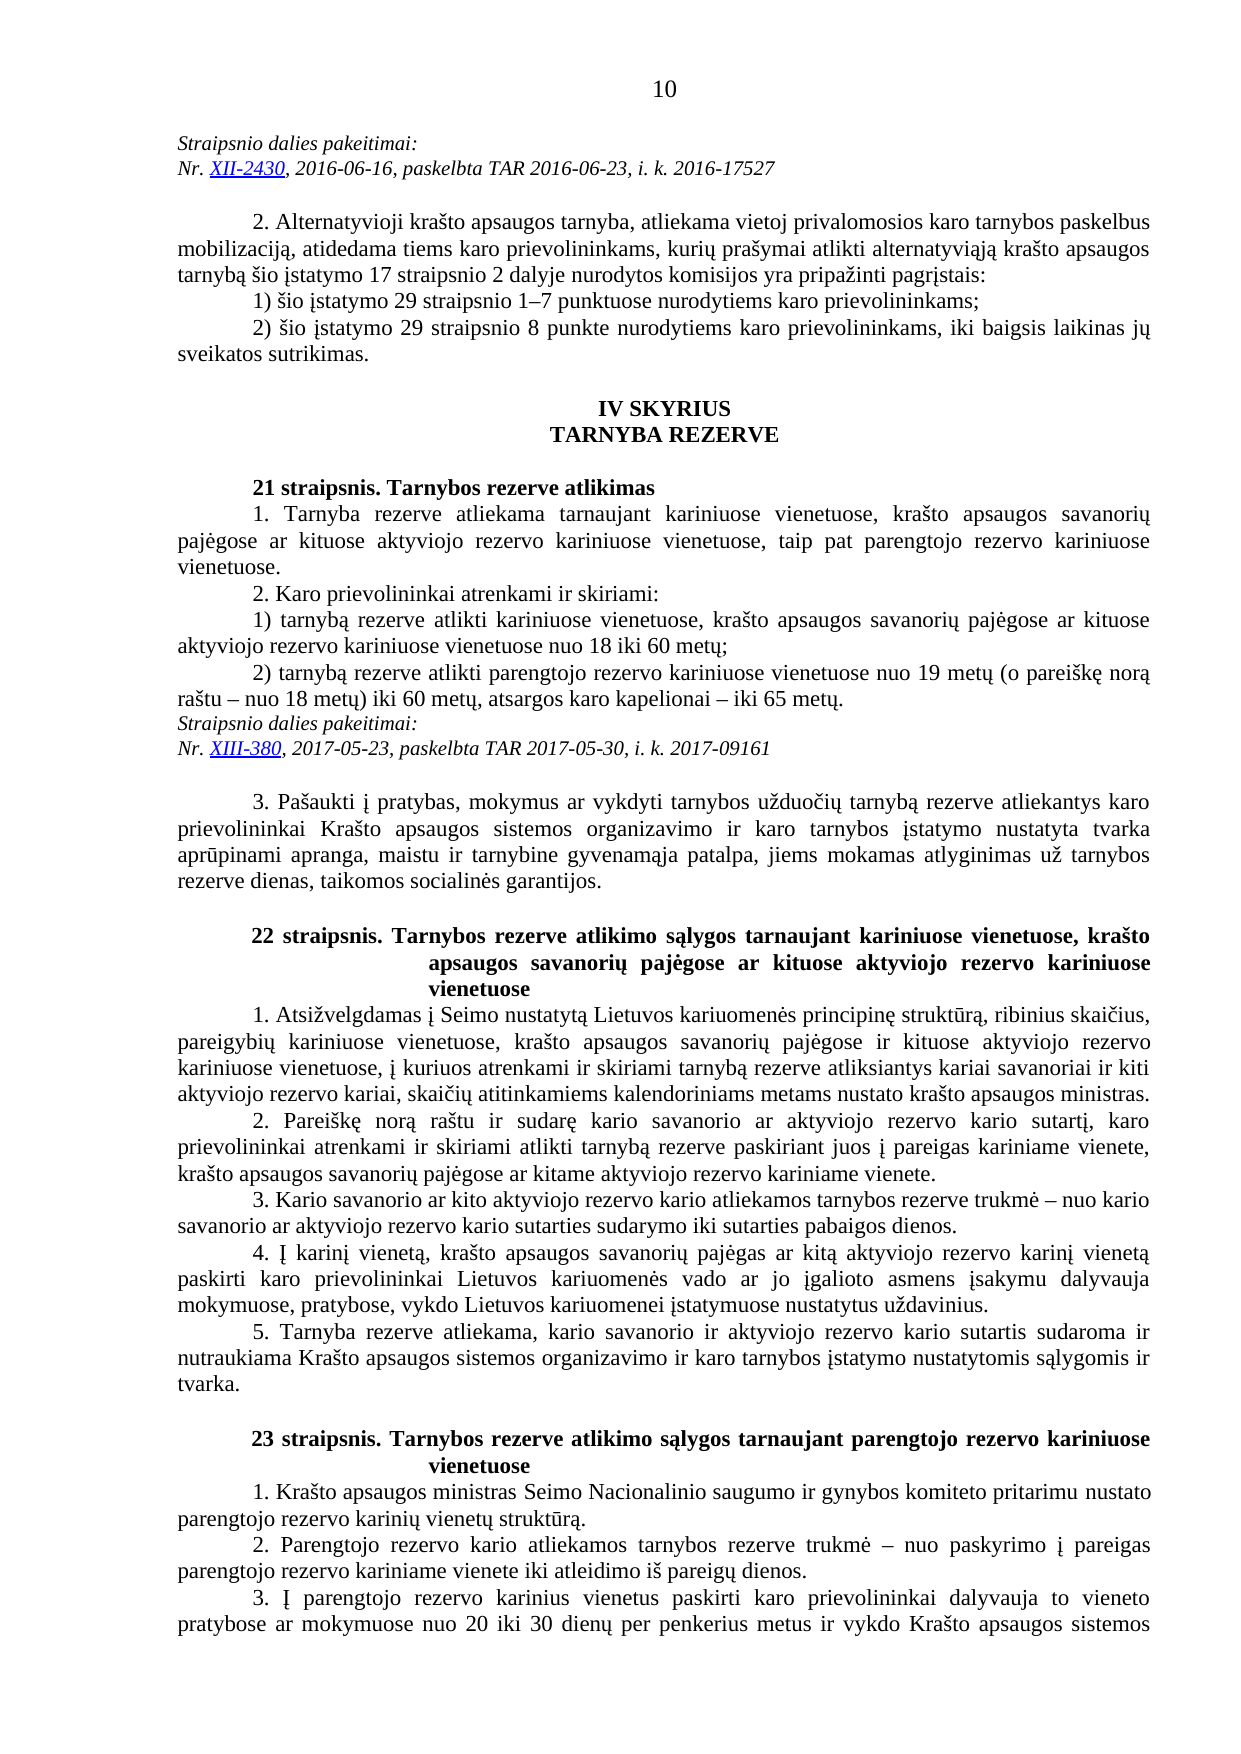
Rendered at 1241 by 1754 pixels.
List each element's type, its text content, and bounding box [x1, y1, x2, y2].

text Straipsnio dalies pakeitimai: [177, 131, 1152, 155]
text 2. Alternatyvioji krašto apsaugos tarnyba, atliekama vietoj privalomosios karo tarnybos paskelbus mobilizaciją, atidedama tiems karo prievolininkams, kurių prašymai atlikti alternatyviąją krašto apsaugos tarnybą šio įstatymo 17 straipsnio 2 dalyje nurodytos komisijos yra pripažinti pagrįstais: [177, 208, 1152, 287]
text 2. Pareiškę norą raštu ir sudarę kario savanorio ar aktyviojo rezervo kario sutartį, karo prievolininkai atrenkami ir skiriami atlikti tarnybą rezerve paskiriant juos į pareigas kariniame vienete, krašto apsaugos savanorių pajėgose ar kitame aktyviojo rezervo kariniame vienete. [177, 1107, 1152, 1186]
text 2. Karo prievolininkai atrenkami ir skiriami: [177, 579, 1152, 606]
text IV SKYRIUS [177, 395, 1152, 421]
text 22 straipsnis. Tarnybos rezerve atlikimo sąlygos tarnaujant kariniuose vienetuose, krašto apsaugos savanorių pajėgose ar kituose aktyviojo rezervo kariniuose vienetuose [251, 922, 1152, 1001]
text 1) šio įstatymo 29 straipsnio 1–7 punktuose nurodytiems karo prievolininkams; [177, 287, 1152, 314]
text 2. Parengtojo rezervo kario atliekamos tarnybos rezerve trukmė – nuo paskyrimo į pareigas parengtojo rezervo kariniame vienete iki atleidimo iš pareigų dienos. [177, 1531, 1152, 1584]
text Straipsnio dalies pakeitimai: [177, 711, 1152, 735]
text 2) tarnybą rezerve atlikti parengtojo rezervo kariniuose vienetuose nuo 19 metų (o pareiškę norą raštu – nuo 18 metų) iki 60 metų, atsargos karo kapelionai – iki 65 metų. [177, 659, 1152, 711]
text Nr. XIII-380, 2017-05-23, paskelbta TAR 2017-05-30, i. k. 2017-09161 [177, 735, 1152, 759]
text TARNYBA REZERVE [177, 421, 1152, 448]
text 1. Krašto apsaugos ministras Seimo Nacionalinio saugumo ir gynybos komiteto pritarimu nustato parengtojo rezervo karinių vienetų struktūrą. [177, 1478, 1152, 1531]
text 23 straipsnis. Tarnybos rezerve atlikimo sąlygos tarnaujant parengtojo rezervo kariniuose vienetuose [251, 1426, 1152, 1478]
text 4. Į karinį vienetą, krašto apsaugos savanorių pajėgas ar kitą aktyviojo rezervo karinį vienetą paskirti karo prievolininkai Lietuvos kariuomenės vado ar jo įgalioto asmens įsakymu dalyvauja mokymuose, pratybose, vykdo Lietuvos kariuomenei įstatymuose nustatytus uždavinius. [177, 1239, 1152, 1318]
text 21 straipsnis. Tarnybos rezerve atlikimas [177, 474, 1152, 501]
text 5. Tarnyba rezerve atliekama, kario savanorio ir aktyviojo rezervo kario sutartis sudaroma ir nutraukiama Krašto apsaugos sistemos organizavimo ir karo tarnybos įstatymo nustatytomis sąlygomis ir tvarka. [177, 1318, 1152, 1397]
text Nr. XII-2430, 2016-06-16, paskelbta TAR 2016-06-23, i. k. 2016-17527 [177, 155, 1152, 179]
text 3. Pašaukti į pratybas, mokymus ar vykdyti tarnybos užduočių tarnybą rezerve atliekantys karo prievolininkai Krašto apsaugos sistemos organizavimo ir karo tarnybos įstatymo nustatyta tvarka aprūpinami apranga, maistu ir tarnybine gyvenamąja patalpa, jiems mokamas atlyginimas už tarnybos rezerve dienas, taikomos socialinės garantijos. [177, 788, 1152, 894]
text 3. Kario savanorio ar kito aktyviojo rezervo kario atliekamos tarnybos rezerve trukmė – nuo kario savanorio ar aktyviojo rezervo kario sutarties sudarymo iki sutarties pabaigos dienos. [177, 1186, 1152, 1239]
text 1) tarnybą rezerve atlikti kariniuose vienetuose, krašto apsaugos savanorių pajėgose ar kituose aktyviojo rezervo kariniuose vienetuose nuo 18 iki 60 metų; [177, 606, 1152, 659]
text 3. Į parengtojo rezervo karinius vienetus paskirti karo prievolininkai dalyvauja to vieneto pratybose ar mokymuose nuo 20 iki 30 dienų per penkerius metus ir vykdo Krašto apsaugos sistemos [177, 1584, 1152, 1636]
text 1. Atsižvelgdamas į Seimo nustatytą Lietuvos kariuomenės principinę struktūrą, ribinius skaičius, pareigybių kariniuose vienetuose, krašto apsaugos savanorių pajėgose ir kituose aktyviojo rezervo kariniuose vienetuose, į kuriuos atrenkami ir skiriami tarnybą rezerve atliksiantys kariai savanoriai ir kiti aktyviojo rezervo kariai, skaičių atitinkamiems kalendoriniams metams nustato krašto apsaugos ministras. [177, 1001, 1152, 1107]
text 1. Tarnyba rezerve atliekama tarnaujant kariniuose vienetuose, krašto apsaugos savanorių pajėgose ar kituose aktyviojo rezervo kariniuose vienetuose, taip pat parengtojo rezervo kariniuose vienetuose. [177, 501, 1152, 579]
text 2) šio įstatymo 29 straipsnio 8 punkte nurodytiems karo prievolininkams, iki baigsis laikinas jų sveikatos sutrikimas. [177, 314, 1152, 366]
